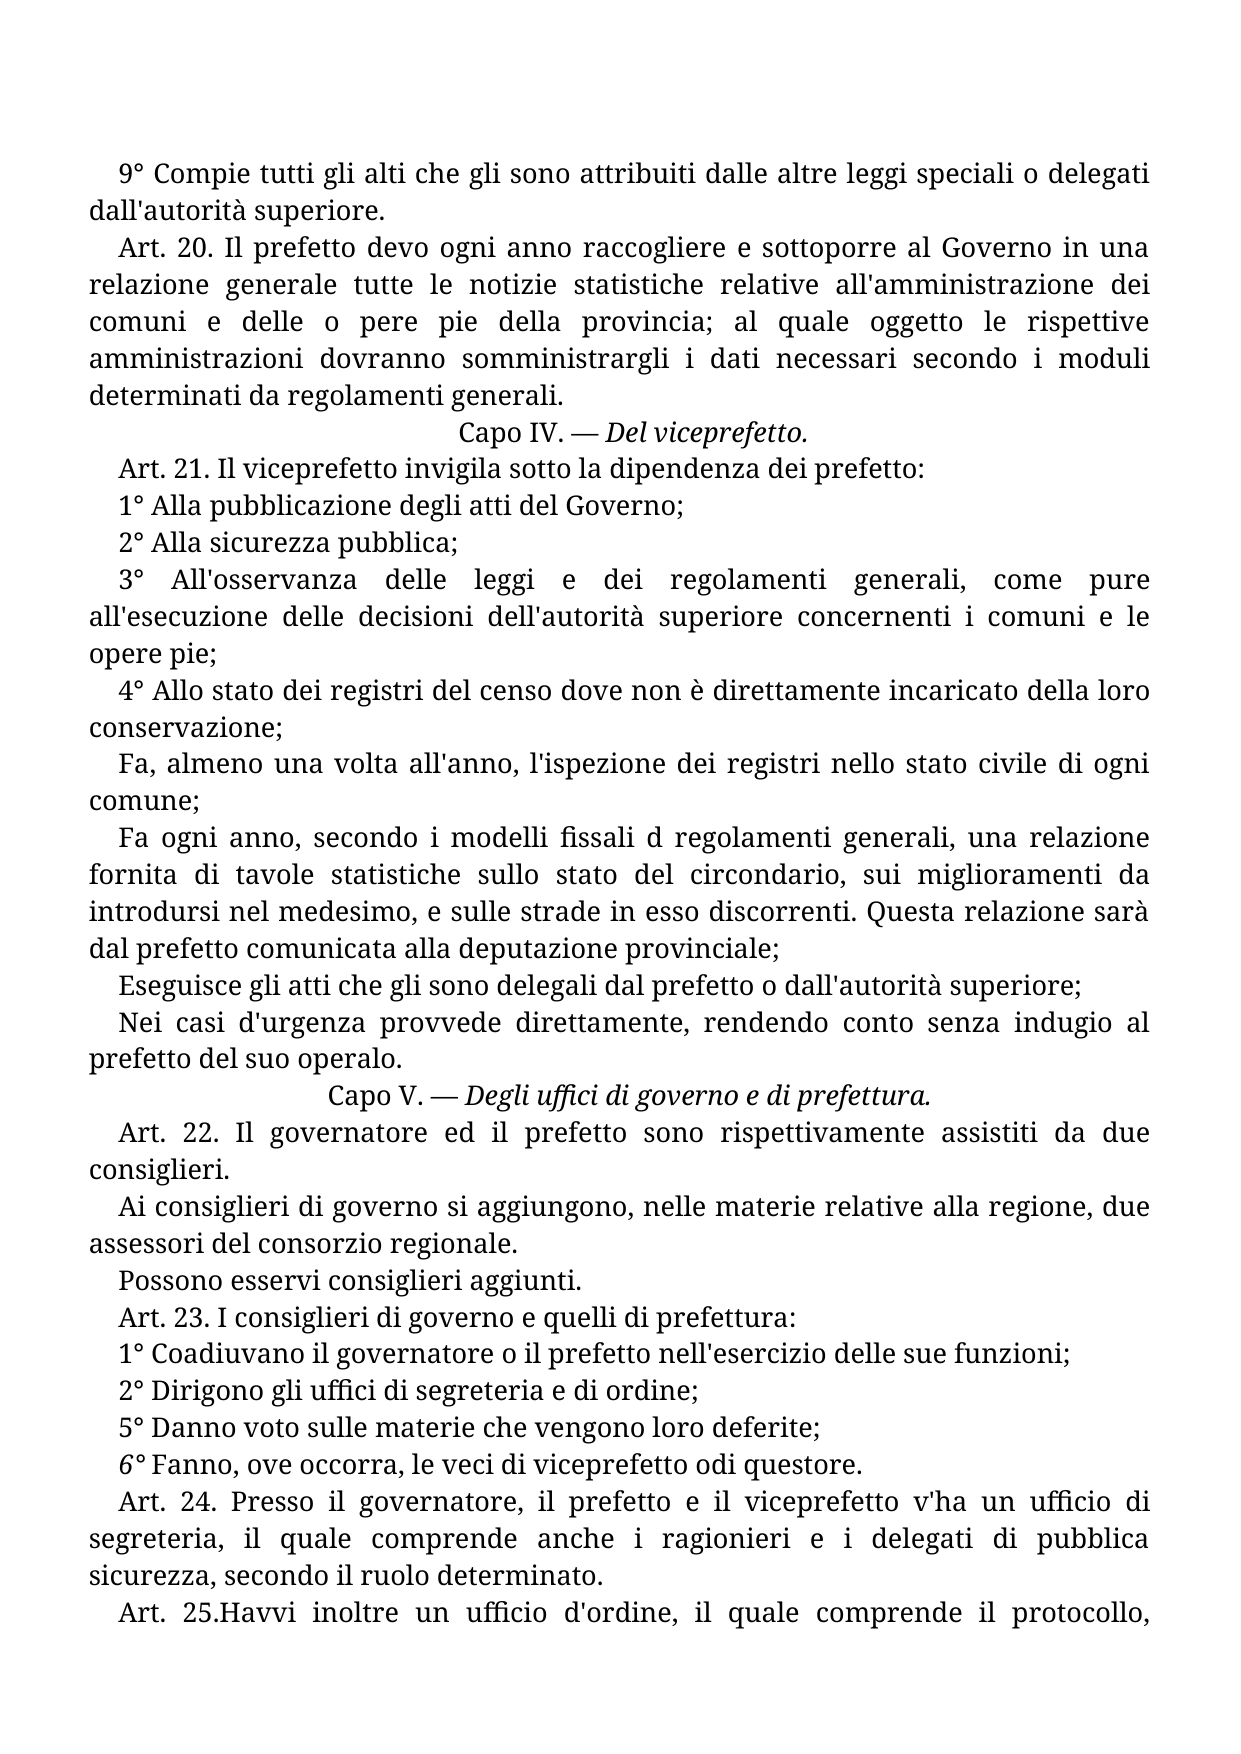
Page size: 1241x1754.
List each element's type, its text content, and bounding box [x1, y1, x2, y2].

text 2° Dirigono gli uffici di segreteria e di ordine; [88, 1372, 1152, 1409]
text Capo IV. — Del viceprefetto. [88, 413, 1152, 450]
text Art. 23. I consiglieri di governo e quelli di prefettura: [88, 1298, 1152, 1335]
text 3° All'osservanza delle leggi e dei regolamenti generali, come pure all'esecuzione delle decisioni dell'autorità superiore concernenti i comuni e le opere pie; [88, 561, 1152, 671]
text Art. 24. Presso il governatore, il prefetto e il viceprefetto v'ha un ufficio di segreteria, il quale comprende anche i ragionieri e i delegati di pubblica sicurezza, secondo il ruolo determinato. [88, 1482, 1152, 1593]
text Possono esservi consiglieri aggiunti. [88, 1261, 1152, 1298]
text Art. 25.Havvi inoltre un ufficio d'ordine, il quale comprende il protocollo, [88, 1593, 1152, 1630]
text 4° Allo stato dei registri del censo dove non è direttamente incaricato della loro conservazione; [88, 671, 1152, 745]
text Art. 21. Il viceprefetto invigila sotto la dipendenza dei prefetto: [88, 450, 1152, 487]
text Art. 22. Il governatore ed il prefetto sono rispettivamente assistiti da due consiglieri. [88, 1114, 1152, 1187]
text Capo V. — Degli uffici di governo e di prefettura. [88, 1077, 1152, 1114]
text 6° Fanno, ove occorra, le veci di viceprefetto odi questore. [88, 1446, 1152, 1482]
text Fa, almeno una volta all'anno, l'ispezione dei registri nello stato civile di ogni comune; [88, 745, 1152, 819]
text 1° Coadiuvano il governatore o il prefetto nell'esercizio delle sue funzioni; [88, 1335, 1152, 1372]
text 1° Alla pubblicazione degli atti del Governo; [88, 487, 1152, 524]
text Eseguisce gli atti che gli sono delegali dal prefetto o dall'autorità superiore; [88, 966, 1152, 1003]
text Ai consiglieri di governo si aggiungono, nelle materie relative alla regione, due assessori del consorzio regionale. [88, 1187, 1152, 1261]
text Nei casi d'urgenza provvede direttamente, rendendo conto senza indugio al prefetto del suo operalo. [88, 1003, 1152, 1077]
text Art. 20. Il prefetto devo ogni anno raccogliere e sottoporre al Governo in una relazione generale tutte le notizie statistiche relative all'amministrazione dei comuni e delle o pere pie della provincia; al quale oggetto le rispettive amministrazioni dovranno somministrargli i dati necessari secondo i moduli determinati da regolamenti generali. [88, 229, 1152, 413]
text 5° Danno voto sulle materie che vengono loro deferite; [88, 1409, 1152, 1446]
text 2° Alla sicurezza pubblica; [88, 524, 1152, 561]
text Fa ogni anno, secondo i modelli fissali d regolamenti generali, una relazione fornita di tavole statistiche sullo stato del circondario, sui miglioramenti da introdursi nel medesimo, e sulle strade in esso discorrenti. Questa relazione sarà dal prefetto comunicata alla deputazione provinciale; [88, 819, 1152, 966]
text 9° Compie tutti gli alti che gli sono attribuiti dalle altre leggi speciali o delegati dall'autorità superiore. [88, 155, 1152, 229]
